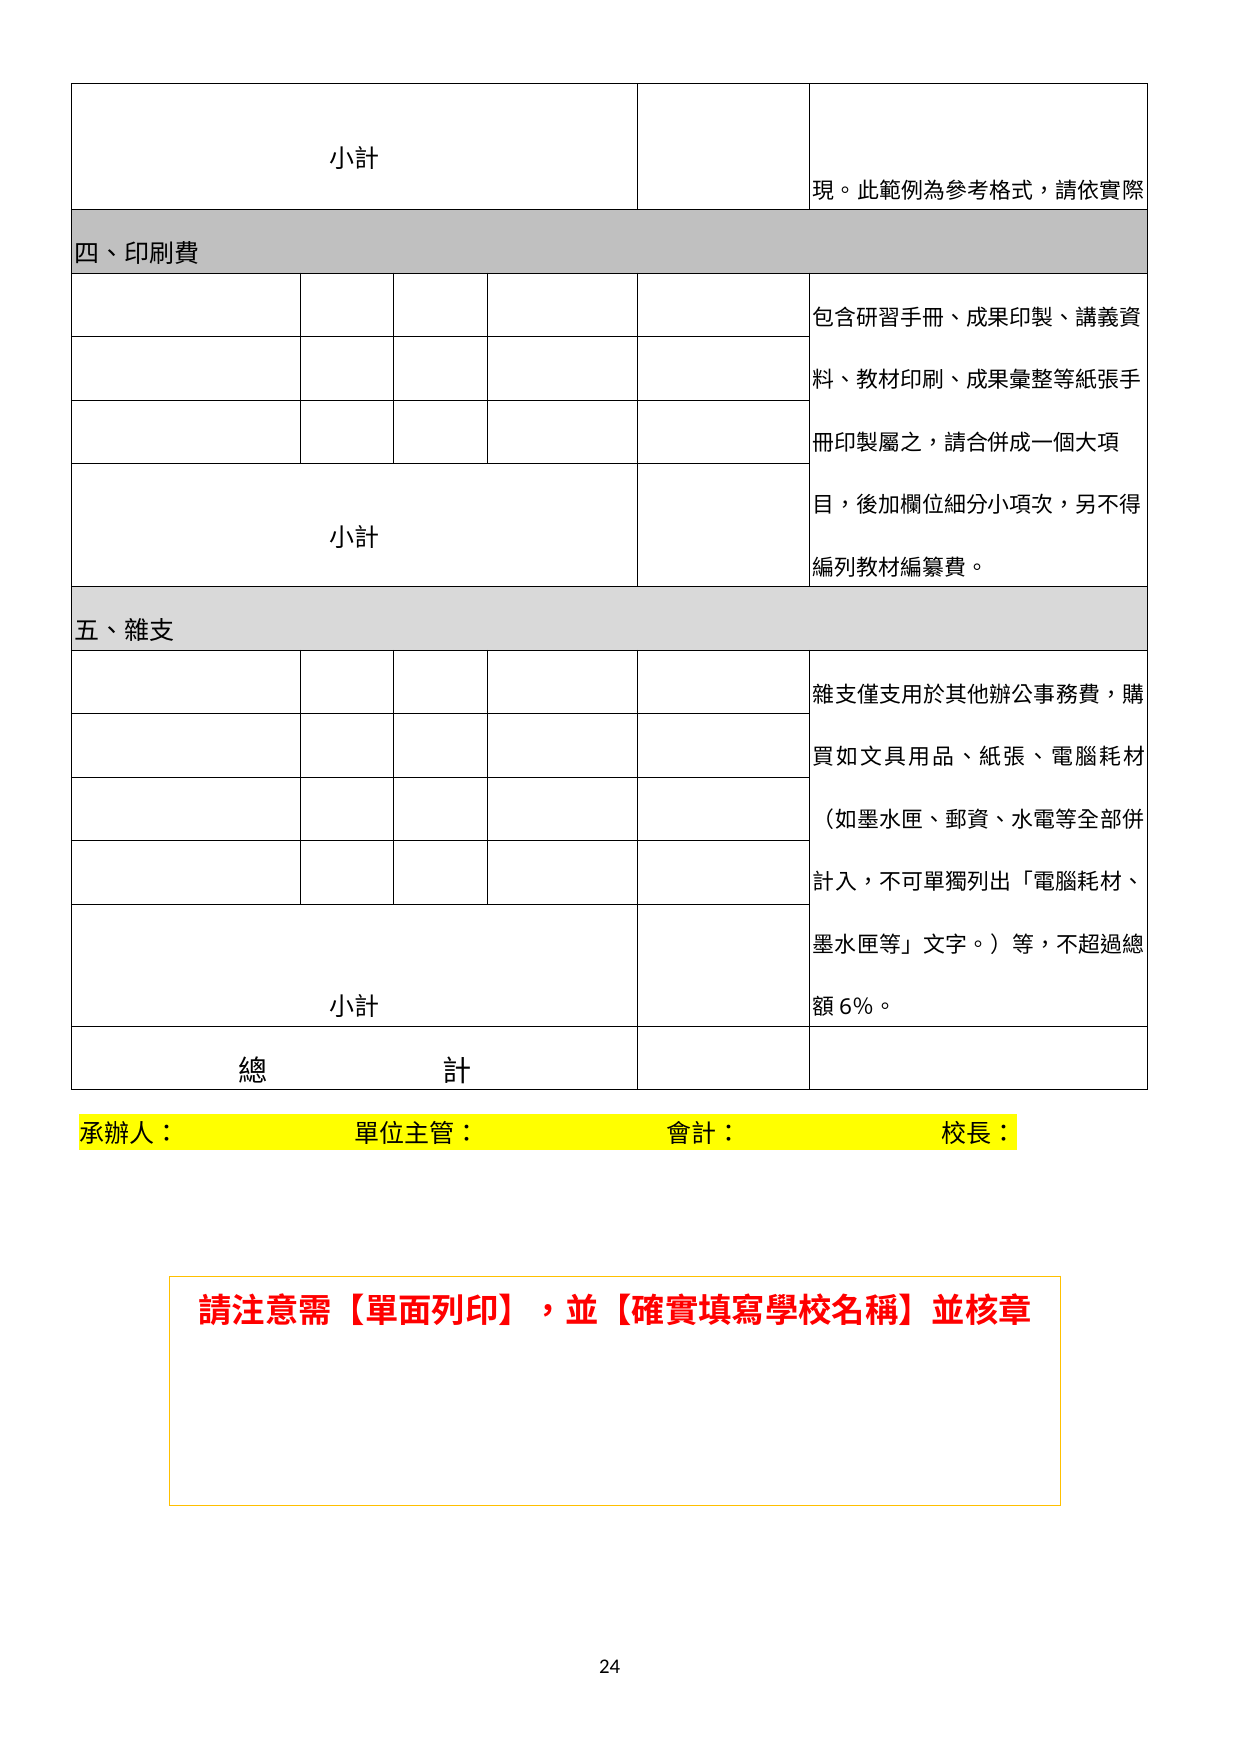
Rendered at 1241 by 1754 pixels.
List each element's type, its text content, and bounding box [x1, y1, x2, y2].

text 承辦人： 單位主管： 會計： 校長： [79, 1090, 1125, 1153]
table_cell [301, 401, 393, 463]
table_cell 四、印刷費 [72, 210, 1147, 273]
table_cell 小計 [72, 905, 637, 1026]
table_cell 雜支僅支用於其他辦公事務費，購買如文具用品、紙張、電腦耗材（如墨水匣、郵資、水電等全部併計入，不可單獨列出「電腦耗材、墨水匣等」文字。）等，不超過總額6％。 [810, 651, 1147, 1026]
text [170, 1277, 1060, 1505]
table_cell [638, 1027, 809, 1089]
table_cell 包含研習手冊、成果印製、講義資料、教材印刷、成果彙整等紙張手冊印製屬之，請合併成一個大項目，後加欄位細分小項次，另不得編列教材編纂費。 [810, 274, 1147, 586]
table_cell [72, 714, 300, 777]
table_cell [488, 337, 637, 400]
table_cell [394, 401, 487, 463]
table_cell [638, 714, 809, 777]
text 請注意需【單面列印】，並【確實填寫學校名稱】並核章 [185, 1284, 1045, 1332]
table_cell [301, 274, 393, 336]
table_cell [638, 651, 809, 713]
table_cell [394, 714, 487, 777]
table_cell [72, 401, 300, 463]
table_cell [72, 651, 300, 713]
table_cell [301, 778, 393, 840]
table_cell [638, 905, 809, 1026]
table_cell [394, 274, 487, 336]
table_cell [394, 841, 487, 904]
table_cell [638, 84, 809, 209]
table_cell [394, 337, 487, 400]
table_cell [72, 337, 300, 400]
table_cell [638, 337, 809, 400]
table_cell [488, 778, 637, 840]
table_cell [488, 401, 637, 463]
table_cell [394, 778, 487, 840]
table_cell [638, 778, 809, 840]
table_cell [394, 651, 487, 713]
table_cell [72, 778, 300, 840]
table_cell [810, 1027, 1147, 1089]
table_cell [638, 401, 809, 463]
table_cell [72, 841, 300, 904]
table_cell [301, 337, 393, 400]
table_cell [488, 841, 637, 904]
table_cell 小計 [72, 84, 637, 209]
table_cell [72, 274, 300, 336]
table_cell [301, 651, 393, 713]
table_cell 教學材料費請在說明加註(購買金額10,000元以下，且「非消耗品」，使用年限未及2年之相關規範)，並具體說明用途（品名）、單價、數量，勿籠統以「一式」呈現。此範例為參考格式，請依實際需求編列，無需求則不編。 [810, 84, 1147, 209]
table_cell [301, 841, 393, 904]
table_cell [638, 274, 809, 336]
table_cell 總 計 [72, 1027, 637, 1089]
table_cell [488, 714, 637, 777]
table_cell [638, 841, 809, 904]
table_cell [301, 714, 393, 777]
table_cell 小計 [72, 464, 637, 586]
table_cell [638, 464, 809, 586]
table_cell [488, 274, 637, 336]
table_cell 五、雜支 [72, 587, 1147, 650]
table_cell [488, 651, 637, 713]
